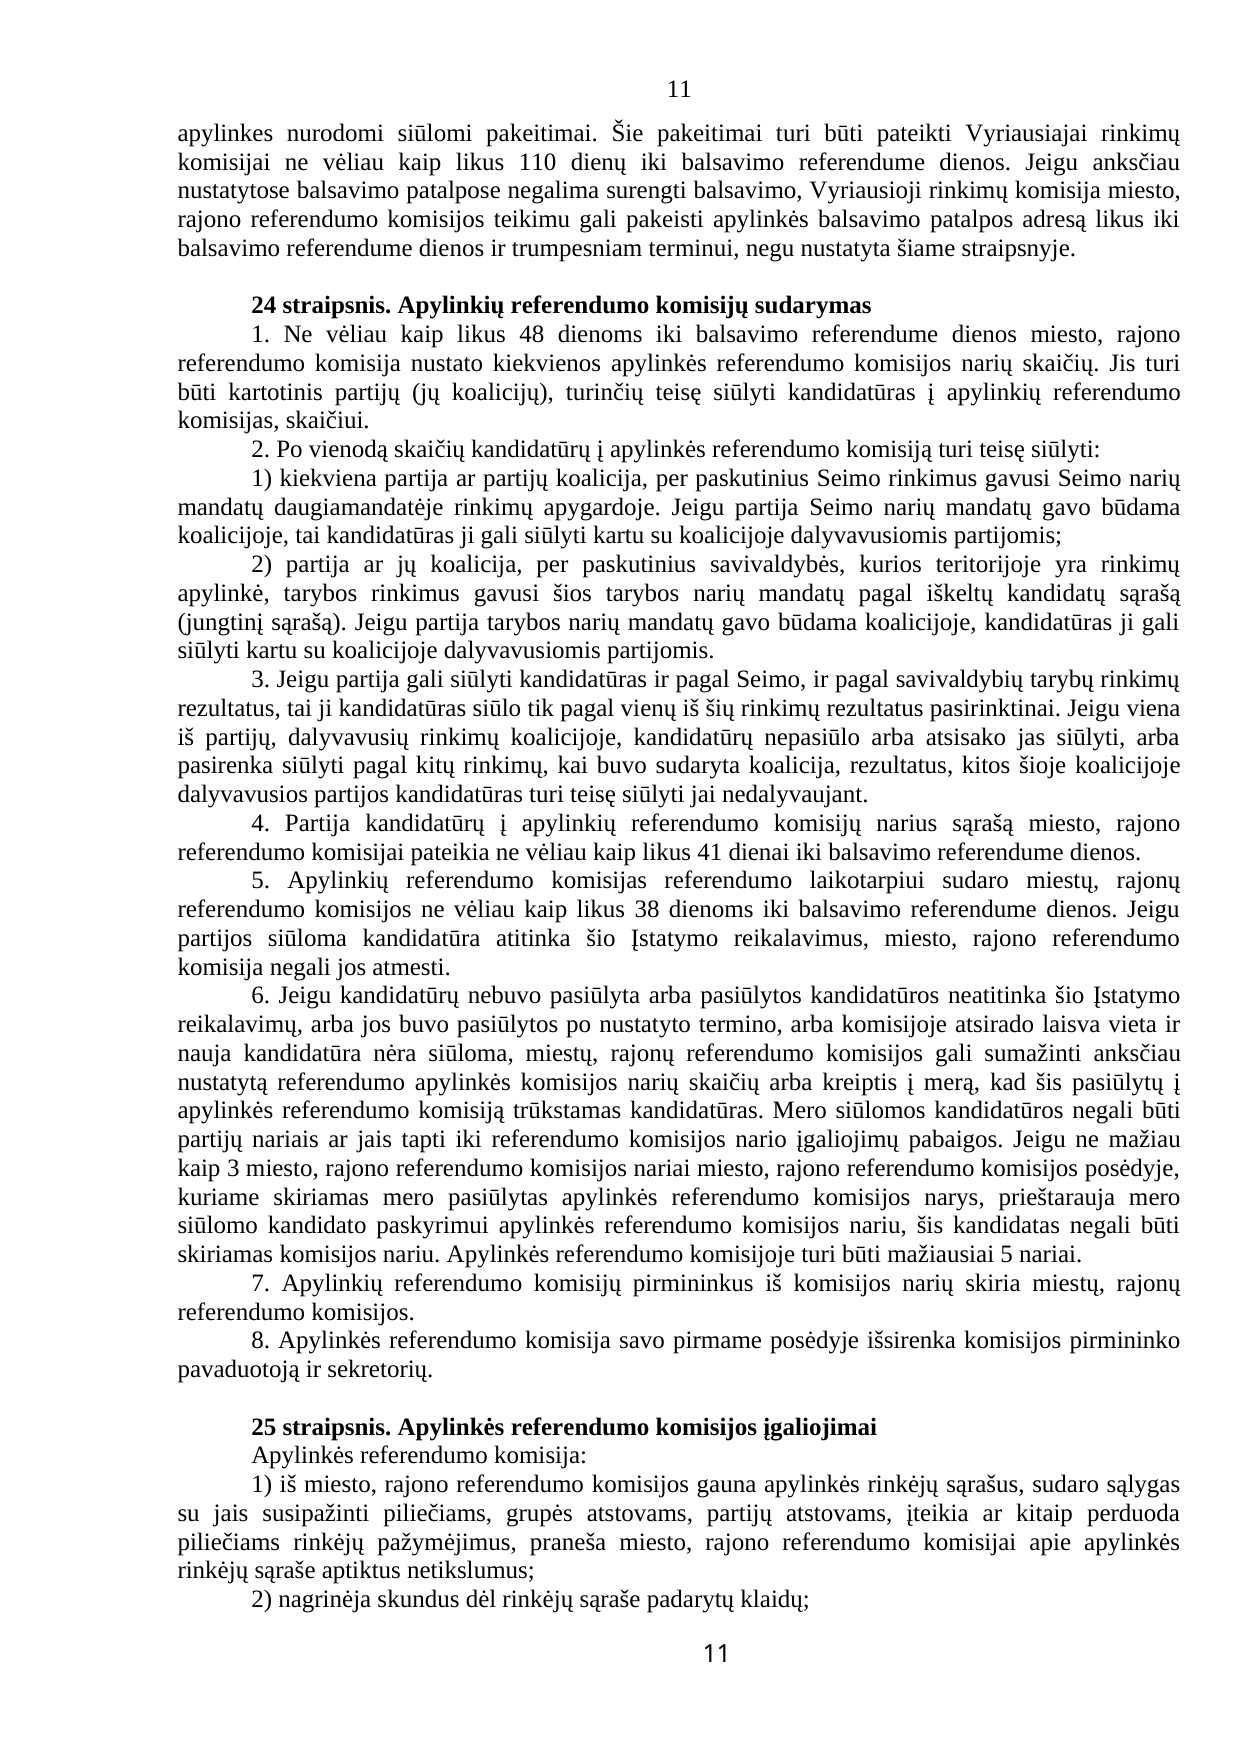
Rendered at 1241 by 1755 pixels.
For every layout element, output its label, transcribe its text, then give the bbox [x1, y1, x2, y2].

text Apylinkės referendumo komisija: [177, 1441, 1181, 1469]
text apylinkes nurodomi siūlomi pakeitimai. Šie pakeitimai turi būti pateikti Vyriausiajai rinkimų komisijai ne vėliau kaip likus 110 dienų iki balsavimo referendume dienos. Jeigu anksčiau nustatytose balsavimo patalpose negalima surengti balsavimo, Vyriausioji rinkimų komisija miesto, rajono referendumo komisijos teikimu gali pakeisti apylinkės balsavimo patalpos adresą likus iki balsavimo referendume dienos ir trumpesniam terminui, negu nustatyta šiame straipsnyje. [177, 118, 1181, 262]
text 3. Jeigu partija gali siūlyti kandidatūras ir pagal Seimo, ir pagal savivaldybių tarybų rinkimų rezultatus, tai ji kandidatūras siūlo tik pagal vienų iš šių rinkimų rezultatus pasirinktinai. Jeigu viena iš partijų, dalyvavusių rinkimų koalicijoje, kandidatūrų nepasiūlo arba atsisako jas siūlyti, arba pasirenka siūlyti pagal kitų rinkimų, kai buvo sudaryta koalicija, rezultatus, kitos šioje koalicijoje dalyvavusios partijos kandidatūras turi teisę siūlyti jai nedalyvaujant. [177, 664, 1181, 808]
text 2) partija ar jų koalicija, per paskutinius savivaldybės, kurios teritorijoje yra rinkimų apylinkė, tarybos rinkimus gavusi šios tarybos narių mandatų pagal iškeltų kandidatų sąrašą (jungtinį sąrašą). Jeigu partija tarybos narių mandatų gavo būdama koalicijoje, kandidatūras ji gali siūlyti kartu su koalicijoje dalyvavusiomis partijomis. [177, 549, 1181, 664]
text 8. Apylinkės referendumo komisija savo pirmame posėdyje išsirenka komisijos pirmininko pavaduotoją ir sekretorių. [177, 1326, 1181, 1383]
text 6. Jeigu kandidatūrų nebuvo pasiūlyta arba pasiūlytos kandidatūros neatitinka šio Įstatymo reikalavimų, arba jos buvo pasiūlytos po nustatyto termino, arba komisijoje atsirado laisva vieta ir nauja kandidatūra nėra siūloma, miestų, rajonų referendumo komisijos gali sumažinti anksčiau nustatytą referendumo apylinkės komisijos narių skaičių arba kreiptis į merą, kad šis pasiūlytų į apylinkės referendumo komisiją trūkstamas kandidatūras. Mero siūlomos kandidatūros negali būti partijų nariais ar jais tapti iki referendumo komisijos nario įgaliojimų pabaigos. Jeigu ne mažiau kaip 3 miesto, rajono referendumo komisijos nariai miesto, rajono referendumo komisijos posėdyje, kuriame skiriamas mero pasiūlytas apylinkės referendumo komisijos narys, prieštarauja mero siūlomo kandidato paskyrimui apylinkės referendumo komisijos nariu, šis kandidatas negali būti skiriamas komisijos nariu. Apylinkės referendumo komisijoje turi būti mažiausiai 5 nariai. [177, 981, 1181, 1268]
text 24 straipsnis. Apylinkių referendumo komisijų sudarymas [177, 291, 1181, 319]
text 5. Apylinkių referendumo komisijas referendumo laikotarpiui sudaro miestų, rajonų referendumo komisijos ne vėliau kaip likus 38 dienoms iki balsavimo referendume dienos. Jeigu partijos siūloma kandidatūra atitinka šio Įstatymo reikalavimus, miesto, rajono referendumo komisija negali jos atmesti. [177, 866, 1181, 981]
text 1. Ne vėliau kaip likus 48 dienoms iki balsavimo referendume dienos miesto, rajono referendumo komisija nustato kiekvienos apylinkės referendumo komisijos narių skaičių. Jis turi būti kartotinis partijų (jų koalicijų), turinčių teisę siūlyti kandidatūras į apylinkių referendumo komisijas, skaičiui. [177, 319, 1181, 434]
text 2. Po vienodą skaičių kandidatūrų į apylinkės referendumo komisiją turi teisę siūlyti: [177, 434, 1181, 463]
text 1) kiekviena partija ar partijų koalicija, per paskutinius Seimo rinkimus gavusi Seimo narių mandatų daugiamandatėje rinkimų apygardoje. Jeigu partija Seimo narių mandatų gavo būdama koalicijoje, tai kandidatūras ji gali siūlyti kartu su koalicijoje dalyvavusiomis partijomis; [177, 463, 1181, 549]
text 4. Partija kandidatūrų į apylinkių referendumo komisijų narius sąrašą miesto, rajono referendumo komisijai pateikia ne vėliau kaip likus 41 dienai iki balsavimo referendume dienos. [177, 808, 1181, 866]
text 2) nagrinėja skundus dėl rinkėjų sąraše padarytų klaidų; [177, 1584, 1181, 1613]
text 25 straipsnis. Apylinkės referendumo komisijos įgaliojimai [177, 1412, 1181, 1441]
text 1) iš miesto, rajono referendumo komisijos gauna apylinkės rinkėjų sąrašus, sudaro sąlygas su jais susipažinti piliečiams, grupės atstovams, partijų atstovams, įteikia ar kitaip perduoda piliečiams rinkėjų pažymėjimus, praneša miesto, rajono referendumo komisijai apie apylinkės rinkėjų sąraše aptiktus netikslumus; [177, 1469, 1181, 1584]
text 7. Apylinkių referendumo komisijų pirmininkus iš komisijos narių skiria miestų, rajonų referendumo komisijos. [177, 1268, 1181, 1326]
